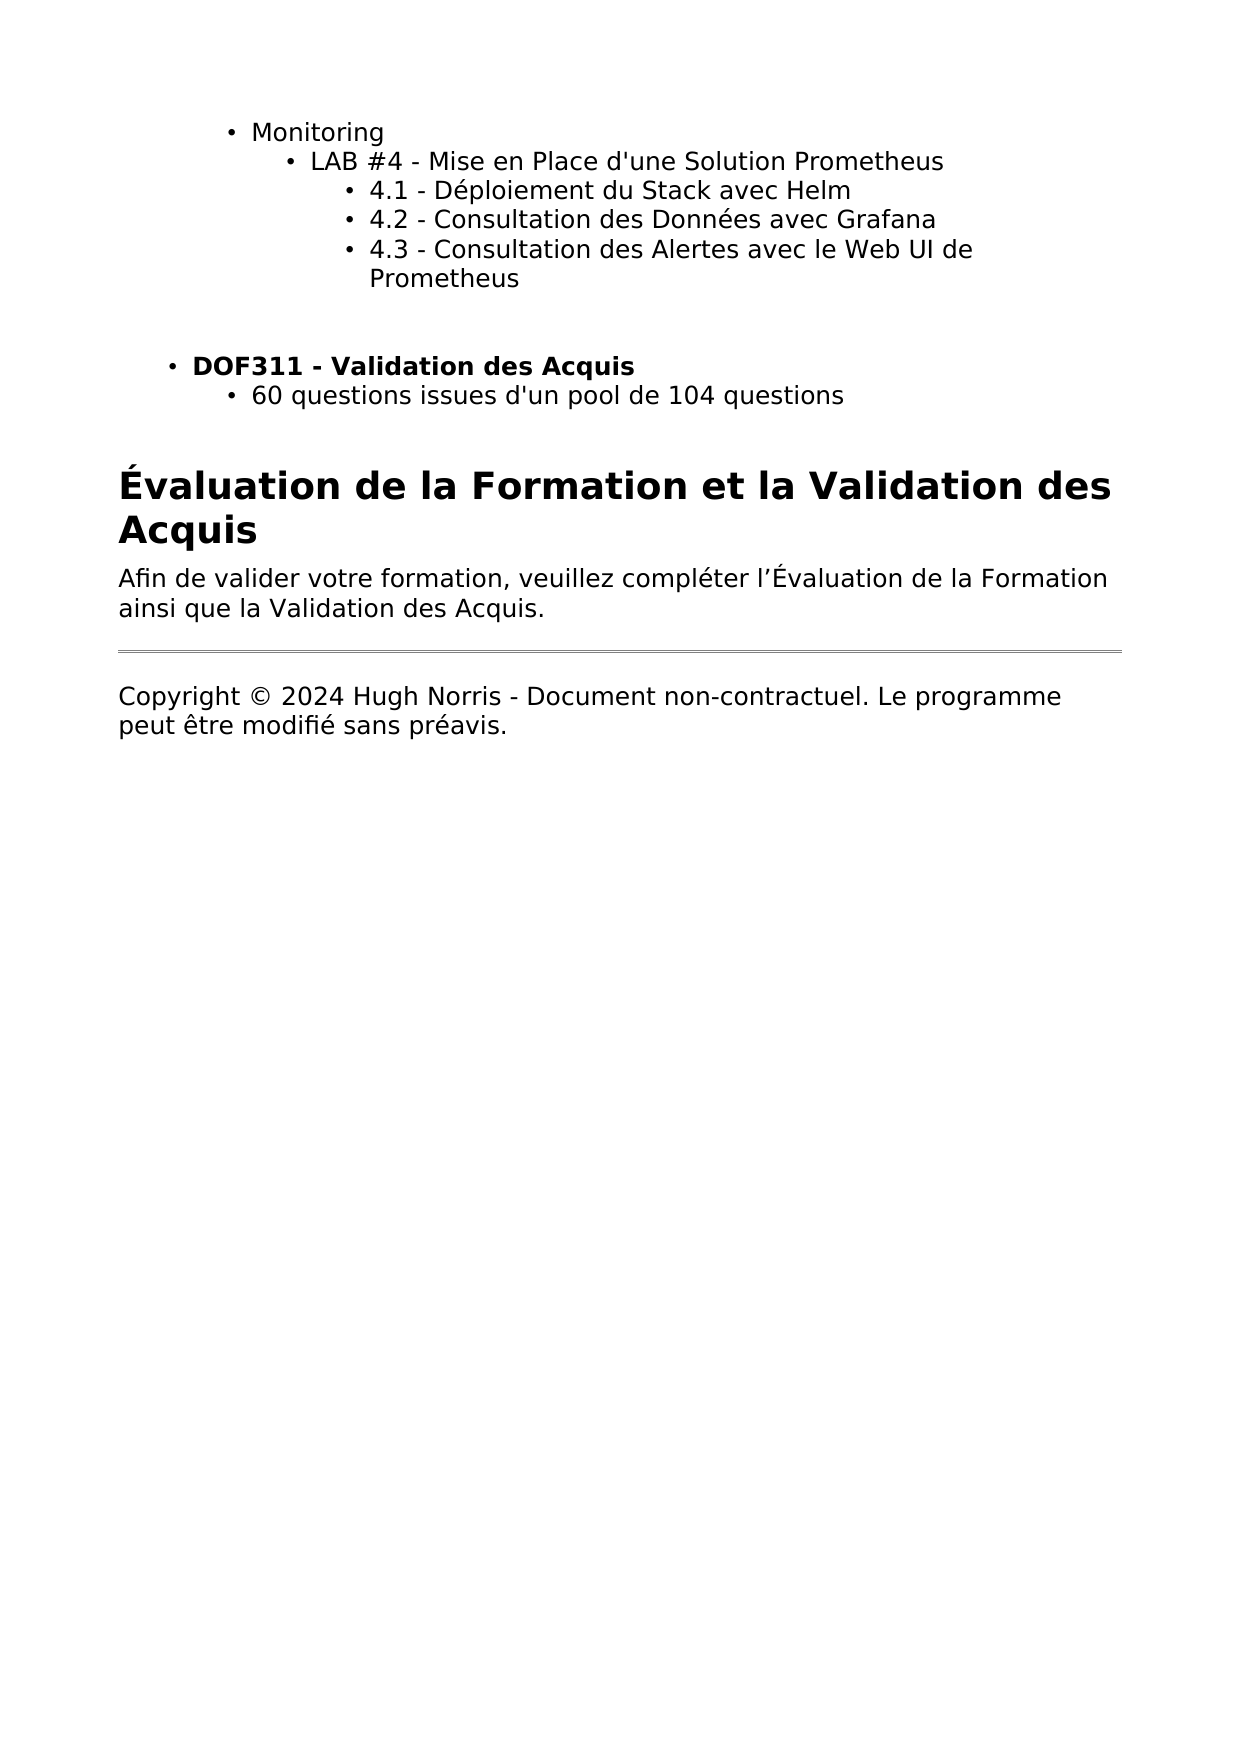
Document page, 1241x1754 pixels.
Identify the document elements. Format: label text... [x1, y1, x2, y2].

list LAB #4 - Mise en Place d'une Solution Prometheus [295, 147, 1122, 176]
list 60 questions issues d'un pool de 104 questions [236, 381, 1122, 410]
subtitle Évaluation de la Formation et la Validation des Acquis [118, 465, 1122, 552]
list 4.2 - Consultation des Données avec Grafana [354, 206, 1122, 235]
text Afin de valider votre formation, veuillez compléter l’Évaluation de la Formation ainsi que la Validation des Acquis. [118, 565, 1122, 623]
list Monitoring [236, 118, 1122, 147]
text Copyright © 2024 Hugh Norris - Document non-contractuel. Le programme peut être modifié sans préavis. [118, 682, 1122, 740]
list DOF311 - Validation des Acquis [177, 352, 1122, 381]
list 4.3 - Consultation des Alertes avec le Web UI de Prometheus [354, 235, 1122, 293]
list 4.1 - Déploiement du Stack avec Helm [354, 176, 1122, 206]
